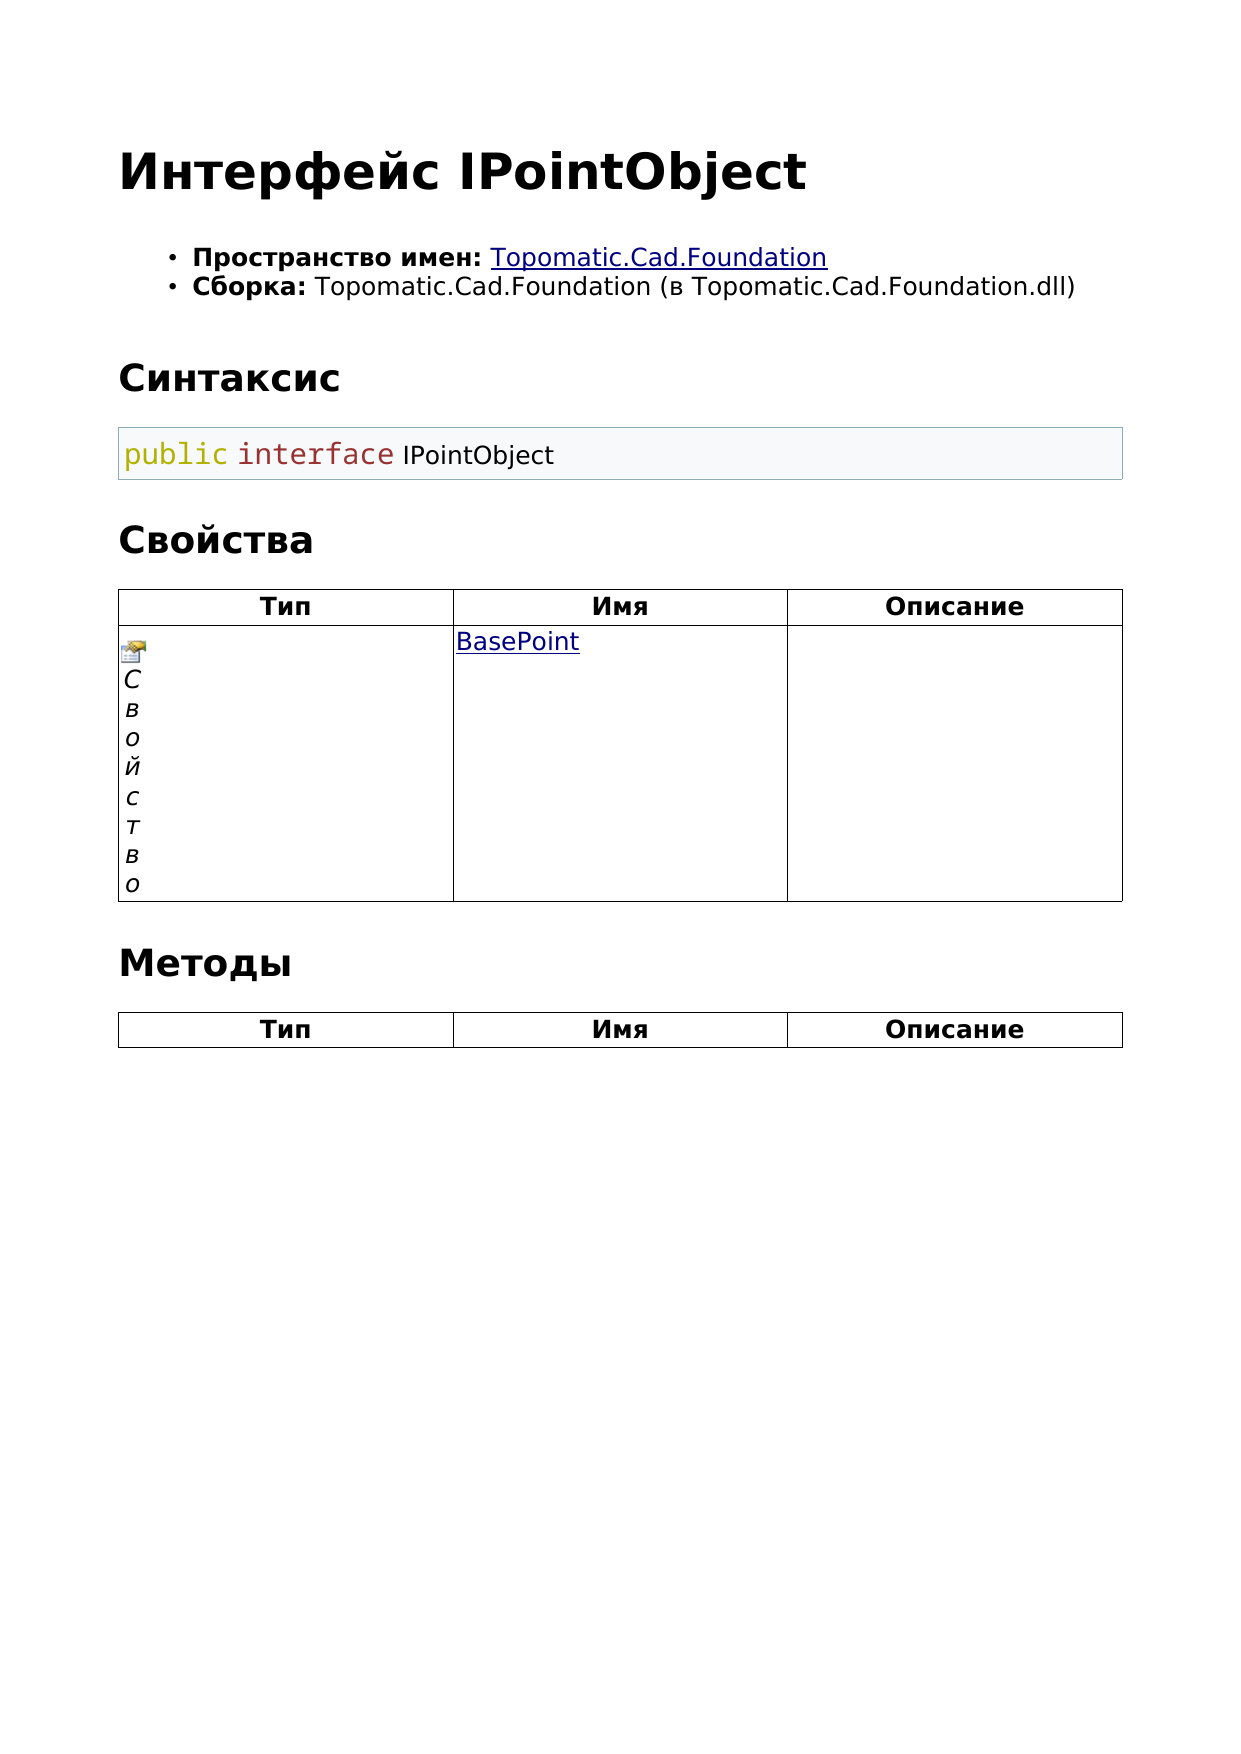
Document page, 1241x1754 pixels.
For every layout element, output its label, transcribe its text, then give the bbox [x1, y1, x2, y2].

table_cell [788, 626, 1122, 901]
list Сборка: Topomatic.Cad.Foundation (в Topomatic.Cad.Foundation.dll) [177, 272, 1122, 302]
table_header Имя [454, 1013, 787, 1047]
table_header public interface IPointObject [119, 428, 1122, 478]
table_header Тип [119, 1013, 453, 1047]
subtitle Интерфейс IPointObject [118, 143, 1122, 201]
picture [121, 640, 147, 665]
table_cell BasePoint [454, 626, 787, 901]
table_header Тип [119, 590, 453, 624]
subtitle Свойства [118, 518, 1122, 562]
list Пространство имен: Topomatic.Cad.Foundation [177, 243, 1122, 272]
table_header Описание [788, 1013, 1122, 1047]
subtitle Методы [118, 941, 1122, 985]
table_cell [119, 626, 453, 901]
table_header Имя [454, 590, 787, 624]
table_header Описание [788, 590, 1122, 624]
subtitle Синтаксис [118, 356, 1122, 400]
